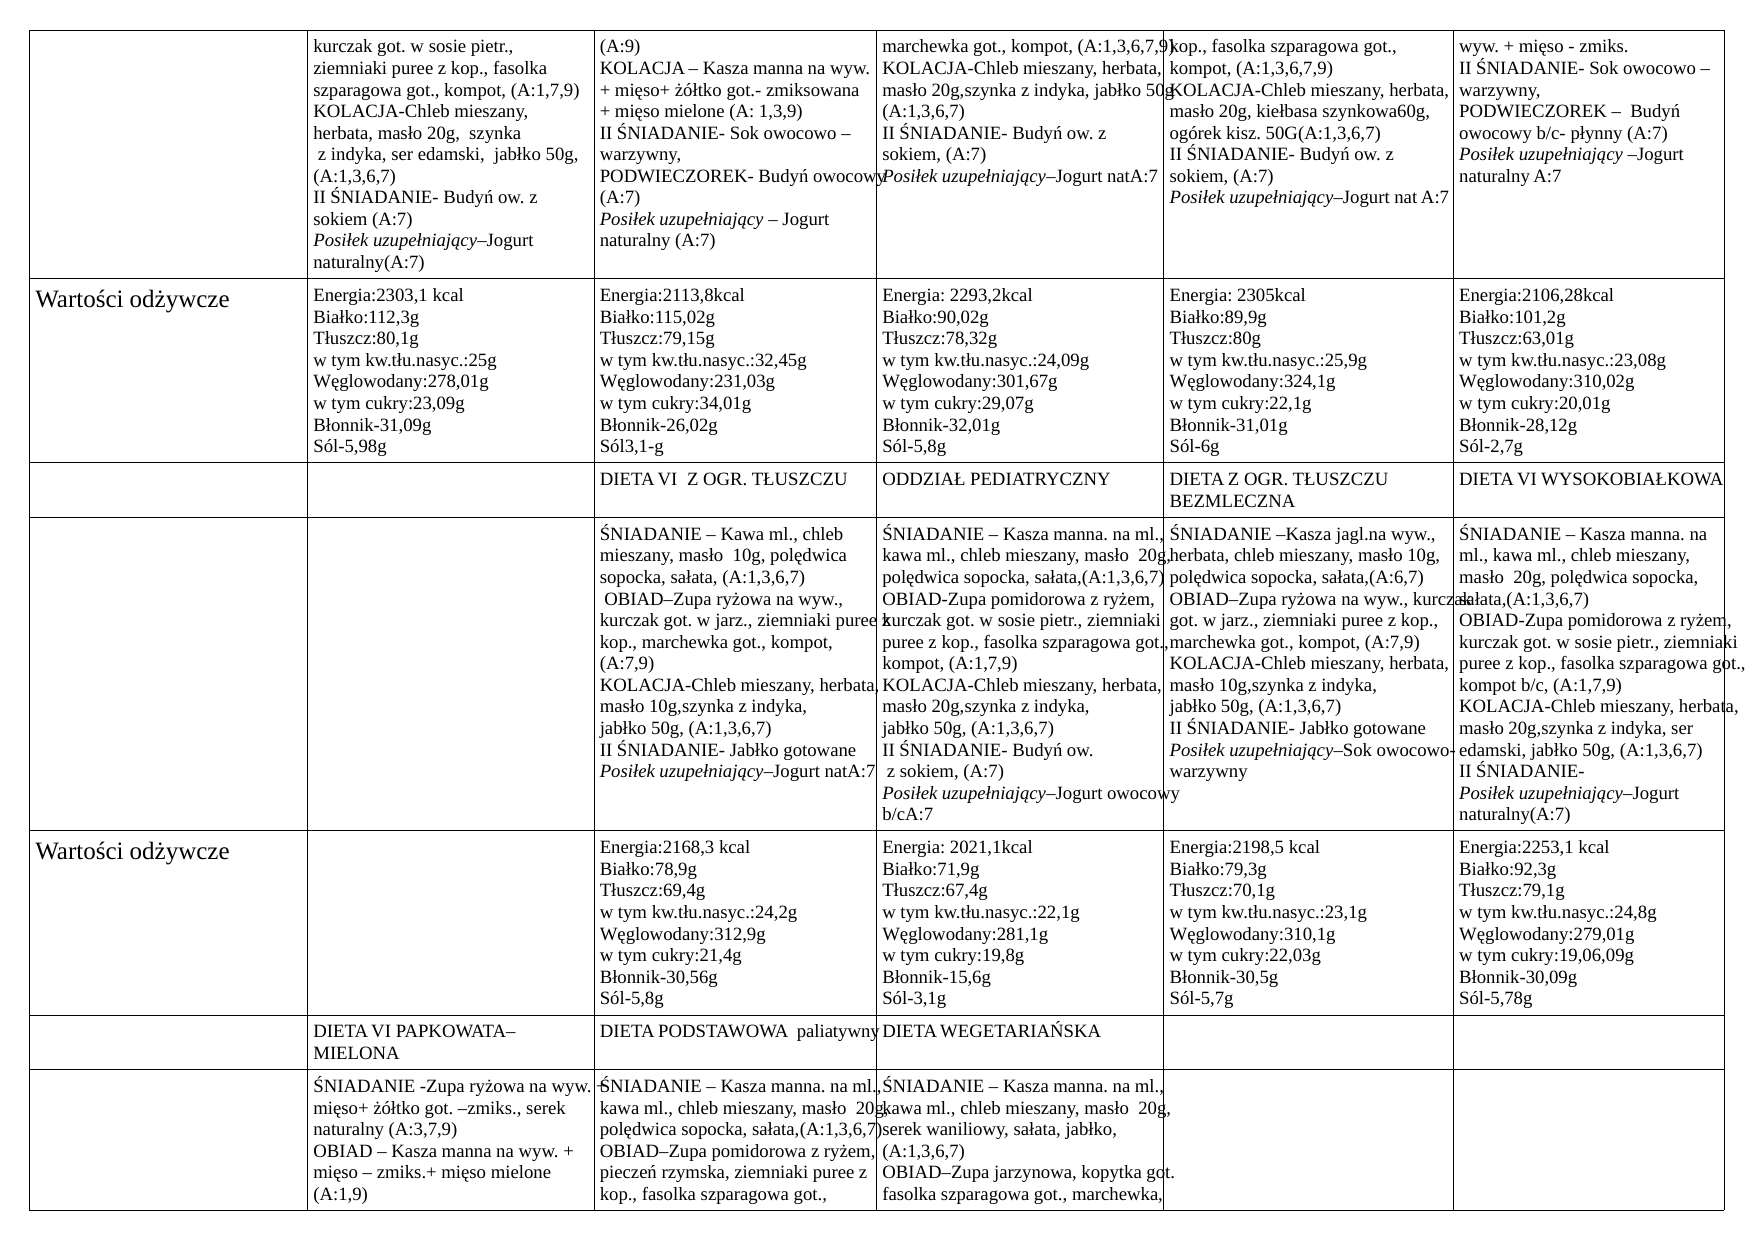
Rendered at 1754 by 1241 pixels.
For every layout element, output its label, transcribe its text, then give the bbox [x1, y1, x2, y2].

table_cell Energia:2253,1 kcal Białko:92,3g Tłuszcz:79,1g w tym kw.tłu.nasyc.:24,8g Węglowodany:279,01g w tym cukry:19,06,09g Błonnik-30,09g Sól-5,78g [1454, 831, 1724, 1014]
table_cell Energia: 2021,1kcal Białko:71,9g Tłuszcz:67,4g w tym kw.tłu.nasyc.:22,1g Węglowodany:281,1g w tym cukry:19,8g Błonnik-15,6g Sól-3,1g [877, 831, 1163, 1014]
table_cell ŚNIADANIE -Zupa ryżowa na wyw. + mięso+ żółtko got. –zmiks., serek naturalny (A:3,7,9) OBIAD – Kasza manna na wyw. + mięso – zmiks.+ mięso mielone (A:1,9) KOLACJA – Zupa ryżowa na wyw.+ mięso+ żółtko got. - zmiksowana (A:3,9), II ŚNIADANIE- Sok owocowo – warzywny, PODWIECZOREK-Budyń ow b/c A:7 Posiłek uzupełniający – Jogurt naturalny (A:7) [308, 1070, 594, 1210]
table_cell ŚNIADANIE – Kasza manna. na ml., kawa ml., chleb mieszany, masło 20g, polędwica sopocka, sałata,(A:1,3,6,7) OBIAD–Zupa pomidorowa z ryżem, pieczeń rzymska, ziemniaki puree z kop., fasolka szparagowa got., kompot, (A:1,3,6,7,9) KOLACJA-Chleb mieszany, herbata, masło 20g, kiełbasa szynkowa60g, ogórek kisz. 50G(A:1,3,6,7) II ŚNIADANIE- Budyń ow. z sokiem, (A:7) Posiłek uzupełniający–Jogurt naturalny (A:7) [595, 1070, 876, 1210]
table_cell Energia:2113,8kcal Białko:115,02g Tłuszcz:79,15g w tym kw.tłu.nasyc.:32,45g Węglowodany:231,03g w tym cukry:34,01g Błonnik-26,02g Sól3,1-g [595, 279, 876, 462]
table_cell DIETA VI Z OGR. TŁUSZCZU [595, 463, 876, 517]
table_cell DIETA VI WYSOKOBIAŁKOWA [1454, 463, 1724, 517]
table_cell Energia:2168,3 kcal Białko:78,9g Tłuszcz:69,4g w tym kw.tłu.nasyc.:24,2g Węglowodany:312,9g w tym cukry:21,4g Błonnik-30,56g Sól-5,8g [595, 831, 876, 1014]
table_cell ŚNIADANIE – Kawa ml., chleb mieszany, masło 10g, polędwica sopocka, sałata, (A:1,3,6,7) OBIAD–Zupa ryżowa na wyw., kurczak got. w jarz., ziemniaki puree z kop., marchewka got., kompot, (A:7,9) KOLACJA-Chleb mieszany, herbata, masło 10g,szynka z indyka, jabłko 50g, (A:1,3,6,7) II ŚNIADANIE- Jabłko gotowane Posiłek uzupełniający–Jogurt natA:7 [595, 518, 876, 830]
table_cell Energia:2303,1 kcal Białko:112,3g Tłuszcz:80,1g w tym kw.tłu.nasyc.:25g Węglowodany:278,01g w tym cukry:23,09g Błonnik-31,09g Sól-5,98g [308, 279, 594, 462]
table_cell [1164, 1016, 1453, 1069]
table_cell [30, 31, 307, 278]
table_cell DIETA PODSTAWOWA paliatywny [595, 1016, 876, 1069]
table_cell [1164, 1070, 1453, 1210]
table_cell Energia:2106,28kcal Białko:101,2g Tłuszcz:63,01g w tym kw.tłu.nasyc.:23,08g Węglowodany:310,02g w tym cukry:20,01g Błonnik-28,12g Sól-2,7g [1454, 279, 1724, 462]
table_cell [30, 1016, 307, 1069]
table_cell [308, 831, 594, 1014]
table_cell ŚNIADANIE – Kasza manna. na ml., kawa ml., chleb mieszany, masło 20g, serek waniliowy, sałata, jabłko, (A:1,3,6,7) OBIAD–Zupa jarzynowa, kopytka got. fasolka szparagowa got., marchewka, kompot, (A:1,7,9) KOLACJA-Chleb mieszany, herbata, masło 20g, ser edamski, jabłko 50g, (A:1,3,6,7) II ŚNIADANIE- Budyń ow. z sokiem, (A:7) Posiłek uzupełniający–Jogurt naturalny (A:7) [877, 1070, 1163, 1210]
table_cell ŚNIADANIE –Kasza jagl.na wyw., herbata, chleb mieszany, masło 10g, polędwica sopocka, sałata,(A:6,7) OBIAD–Zupa ryżowa na wyw., kurczak got. w jarz., ziemniaki puree z kop., marchewka got., kompot, (A:7,9) KOLACJA-Chleb mieszany, herbata, masło 10g,szynka z indyka, jabłko 50g, (A:1,3,6,7) II ŚNIADANIE- Jabłko gotowane Posiłek uzupełniający–Sok owocowo-warzywny [1164, 518, 1453, 830]
table_cell ŚNIADANIE – Kasza manna. na ml., kawa ml., chleb mieszany, masło 20g, polędwica sopocka, sałata,(A:1,3,6,7) OBIAD-Zupa pomidorowa z ryżem, kurczak got. w sosie pietr., ziemniaki puree z kop., fasolka szparagowa got., kompot b/c, (A:1,7,9) KOLACJA-Chleb mieszany, herbata, masło 20g,szynka z indyka, ser edamski, jabłko 50g, (A:1,3,6,7) II ŚNIADANIE- Posiłek uzupełniający–Jogurt naturalny(A:7) [1454, 518, 1724, 830]
table_cell [1454, 1016, 1724, 1069]
table_cell [30, 1070, 307, 1210]
table_cell kurczak got. w sosie pietr., ziemniaki puree z kop., fasolka szparagowa got., kompot, (A:1,7,9) KOLACJA-Chleb mieszany, herbata, masło 20g, szynka z indyka, ser edamski, jabłko 50g, (A:1,3,6,7) II ŚNIADANIE- Budyń ow. z sokiem (A:7) Posiłek uzupełniający–Jogurt naturalny(A:7) [308, 31, 594, 278]
table_cell ŚNIADANIE – Kasza manna. na ml., kawa ml., chleb mieszany, masło 20g, polędwica sopocka, sałata,(A:1,3,6,7) OBIAD-Zupa pomidorowa z ryżem, kurczak got. w sosie pietr., ziemniaki puree z kop., fasolka szparagowa got., kompot, (A:1,7,9) KOLACJA-Chleb mieszany, herbata, masło 20g,szynka z indyka, jabłko 50g, (A:1,3,6,7) II ŚNIADANIE- Budyń ow. z sokiem, (A:7) Posiłek uzupełniający–Jogurt owocowy b/cA:7 [877, 518, 1163, 830]
table_cell DIETA WEGETARIAŃSKA [877, 1016, 1163, 1069]
table_cell [30, 463, 307, 517]
table_cell ŚNIADANIE -Zupa ryżowa na wyw. + mięso + żółtko got.–zmiks., serek naturalny, OBIAD – Homogenat KOLACJA – Kasza manna na wyw. + mięso - zmiks. II ŚNIADANIE- Sok owocowo – warzywny, PODWIECZOREK – Budyń owocowy b/c- płynny (A:7) Posiłek uzupełniający –Jogurt naturalny A:7 [1454, 31, 1724, 278]
table_cell Energia:2198,5 kcal Białko:79,3g Tłuszcz:70,1g w tym kw.tłu.nasyc.:23,1g Węglowodany:310,1g w tym cukry:22,03g Błonnik-30,5g Sól-5,7g [1164, 831, 1453, 1014]
table_cell ŚNIADANIE – Kasza manna. na ml., kawa ml., chleb mieszany, masło 20g, polędwica sopocka, sałata,(A:1,3,6,7) OBIAD–Zupa ryżowa na wyw., kurczak got. w jarz., ziemniaki puree z kop., marchewka got., kompot, (A:1,3,6,7,9) KOLACJA-Chleb mieszany, herbata, masło 20g,szynka z indyka, jabłko 50g (A:1,3,6,7) II ŚNIADANIE- Budyń ow. z sokiem, (A:7) Posiłek uzupełniający–Jogurt natA:7 [877, 31, 1163, 278]
table_cell ŚNIADANIE - Zupa ml. + suchary + masło+ żółtko got.-zmiks., serek waniliowy(A:1,3,6,7) OBIAD – Zupa ryżowa na wyw. + mięso - zmiks.+ mięso mielone (A:9) KOLACJA – Kasza manna na wyw. + mięso+ żółtko got.- zmiksowana + mięso mielone (A: 1,3,9) II ŚNIADANIE- Sok owocowo – warzywny, PODWIECZOREK- Budyń owocowy (A:7) Posiłek uzupełniający – Jogurt naturalny (A:7) [595, 31, 876, 278]
table_cell [308, 518, 594, 830]
table_cell [308, 463, 594, 517]
table_cell DIETA Z OGR. TŁUSZCZU BEZMLECZNA [1164, 463, 1453, 517]
table_cell [1454, 1070, 1724, 1210]
table_cell DIETA VI PAPKOWATA– MIELONA [308, 1016, 594, 1069]
table_cell [30, 518, 307, 830]
table_cell ŚNIADANIE – Kasza manna. na ml., kawa ml., chleb mieszany, masło 20g, polędwica sopocka, sałata,(A:1,3,6,7) OBIAD–Zupa pomidorowa z ryżem, pieczeń rzymska, ziemniaki puree z kop., fasolka szparagowa got., kompot, (A:1,3,6,7,9) KOLACJA-Chleb mieszany, herbata, masło 20g, kiełbasa szynkowa60g, ogórek kisz. 50G(A:1,3,6,7) II ŚNIADANIE- Budyń ow. z sokiem, (A:7) Posiłek uzupełniający–Jogurt nat A:7 [1164, 31, 1453, 278]
table_cell Energia: 2293,2kcal Białko:90,02g Tłuszcz:78,32g w tym kw.tłu.nasyc.:24,09g Węglowodany:301,67g w tym cukry:29,07g Błonnik-32,01g Sól-5,8g [877, 279, 1163, 462]
table_cell ODDZIAŁ PEDIATRYCZNY [877, 463, 1163, 517]
table_cell Wartości odżywcze [30, 831, 307, 1014]
table_cell Energia: 2305kcal Białko:89,9g Tłuszcz:80g w tym kw.tłu.nasyc.:25,9g Węglowodany:324,1g w tym cukry:22,1g Błonnik-31,01g Sól-6g [1164, 279, 1453, 462]
table_cell Wartości odżywcze [30, 279, 307, 462]
